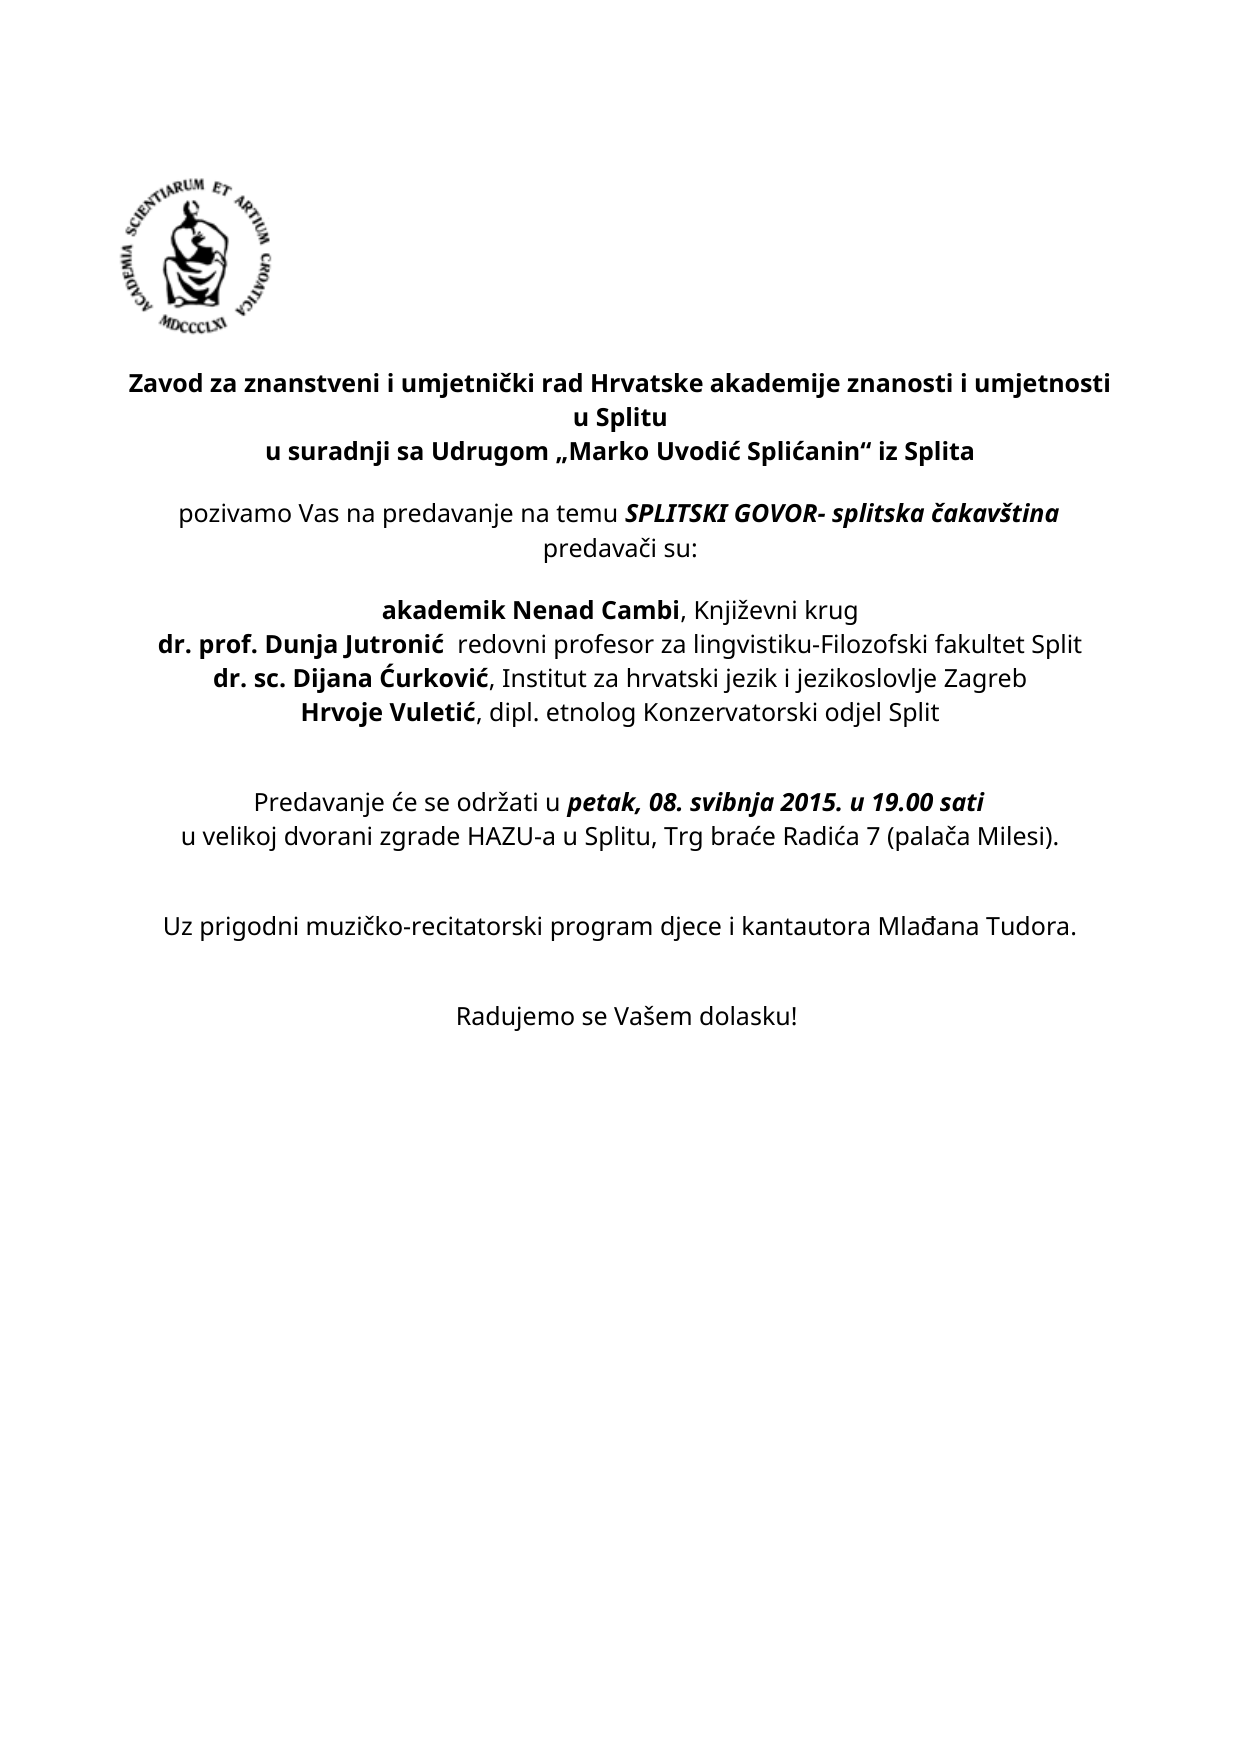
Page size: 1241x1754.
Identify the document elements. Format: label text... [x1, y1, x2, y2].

text Zavod za znanstveni i umjetnički rad Hrvatske akademije znanosti i umjetnosti u Splitu [118, 366, 1122, 434]
text pozivamo Vas na predavanje na temu SPLITSKI GOVOR- splitska čakavština [118, 496, 1122, 530]
text u velikoj dvorani zgrade HAZU-a u Splitu, Trg braće Radića 7 (palača Milesi). [118, 819, 1122, 853]
text Uz prigodni muzičko-recitatorski program djece i kantautora Mlađana Tudora. [118, 909, 1122, 943]
text Radujemo se Vašem dolasku! [118, 999, 1122, 1033]
text dr. sc. Dijana Ćurković, Institut za hrvatski jezik i jezikoslovlje Zagreb [118, 660, 1122, 694]
text Predavanje će se održati u petak, 08. svibnja 2015. u 19.00 sati [118, 784, 1122, 819]
text Hrvoje Vuletić, dipl. etnolog Konzervatorski odjel Split [118, 694, 1122, 728]
text predavači su: [118, 530, 1122, 564]
text u suradnji sa Udrugom „Marko Uvodić Splićanin“ iz Splita [118, 434, 1122, 468]
text dr. prof. Dunja Jutronić redovni profesor za lingvistiku-Filozofski fakultet Split [118, 626, 1122, 660]
text akademik Nenad Cambi, Književni krug [118, 592, 1122, 626]
